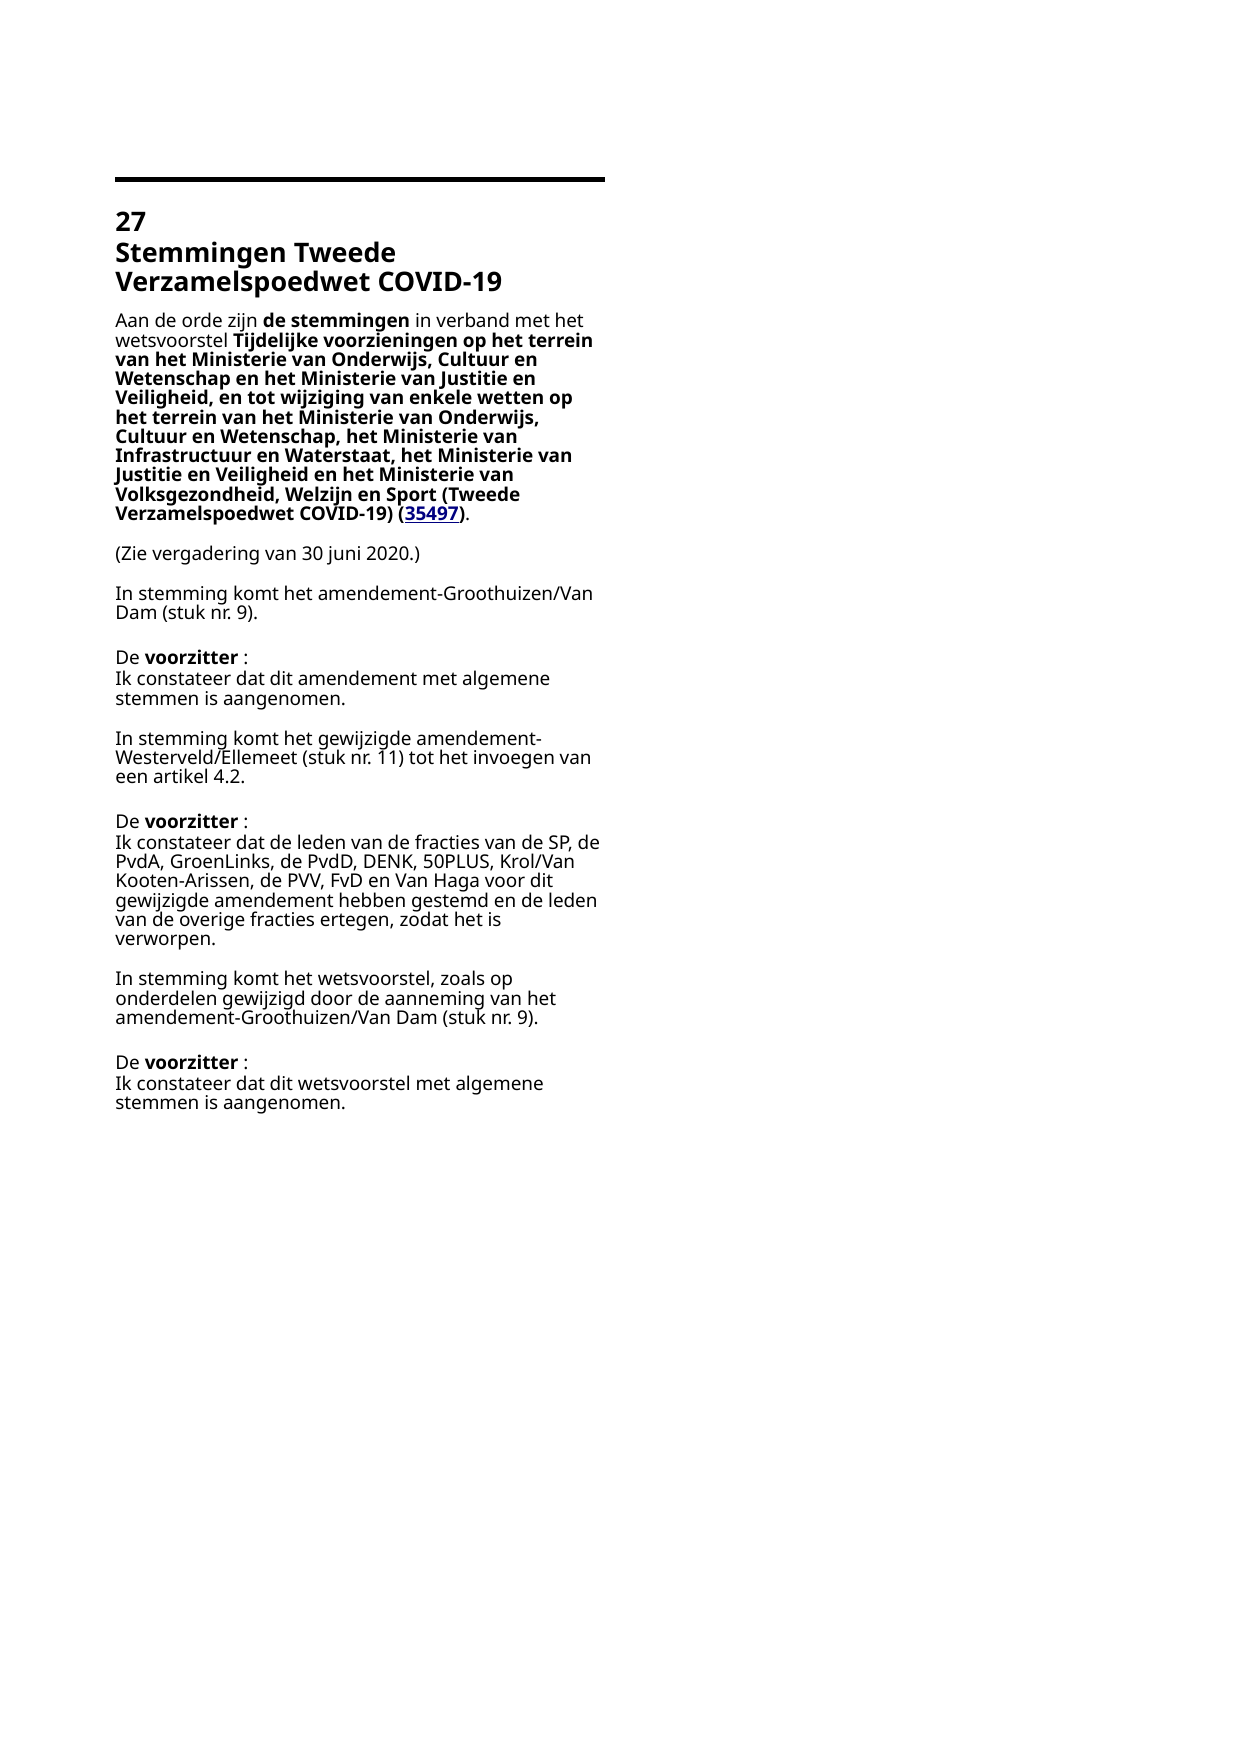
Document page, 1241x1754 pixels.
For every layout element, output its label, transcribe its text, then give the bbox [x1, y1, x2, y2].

text Ik constateer dat dit amendement met algemene stemmen is aangenomen. [115, 670, 605, 709]
text Ik constateer dat de leden van de fracties van de SP, de PvdA, GroenLinks, de PvdD, DENK, 50PLUS, Krol/Van Kooten-Arissen, de PVV, FvD en Van Haga voor dit gewijzigde amendement hebben gestemd en de leden van de overige fracties ertegen, zodat het is verworpen. [115, 834, 605, 949]
text 27 [115, 203, 605, 239]
text De voorzitter : [115, 808, 605, 834]
text Ik constateer dat dit wetsvoorstel met algemene stemmen is aangenomen. [115, 1075, 605, 1113]
text In stemming komt het wetsvoorstel, zoals op onderdelen gewijzigd door de aanneming van het amendement-Groothuizen/Van Dam (stuk nr. 9). [115, 970, 605, 1028]
text (Zie vergadering van 30 juni 2020.) [115, 545, 605, 564]
text In stemming komt het gewijzigde amendement-Westerveld/Ellemeet (stuk nr. 11) tot het invoegen van een artikel 4.2. [115, 729, 605, 787]
text De voorzitter : [115, 644, 605, 670]
text Aan de orde zijn de stemmingen in verband met het wetsvoorstel Tijdelijke voorzieningen op het terrein van het Ministerie van Onderwijs, Cultuur en Wetenschap en het Ministerie van Justitie en Veiligheid, en tot wijziging van enkele wetten op het terrein van het Ministerie van Onderwijs, Cultuur en Wetenschap, het Ministerie van Infrastructuur en Waterstaat, het Ministerie van Justitie en Veiligheid en het Ministerie van Volksgezondheid, Welzijn en Sport (Tweede Verzamelspoedwet COVID-19) (35497). [115, 312, 605, 524]
text In stemming komt het amendement-Groothuizen/Van Dam (stuk nr. 9). [115, 585, 605, 624]
text Stemmingen Tweede Verzamelspoedwet COVID-19 [115, 239, 605, 312]
text De voorzitter : [115, 1049, 605, 1075]
